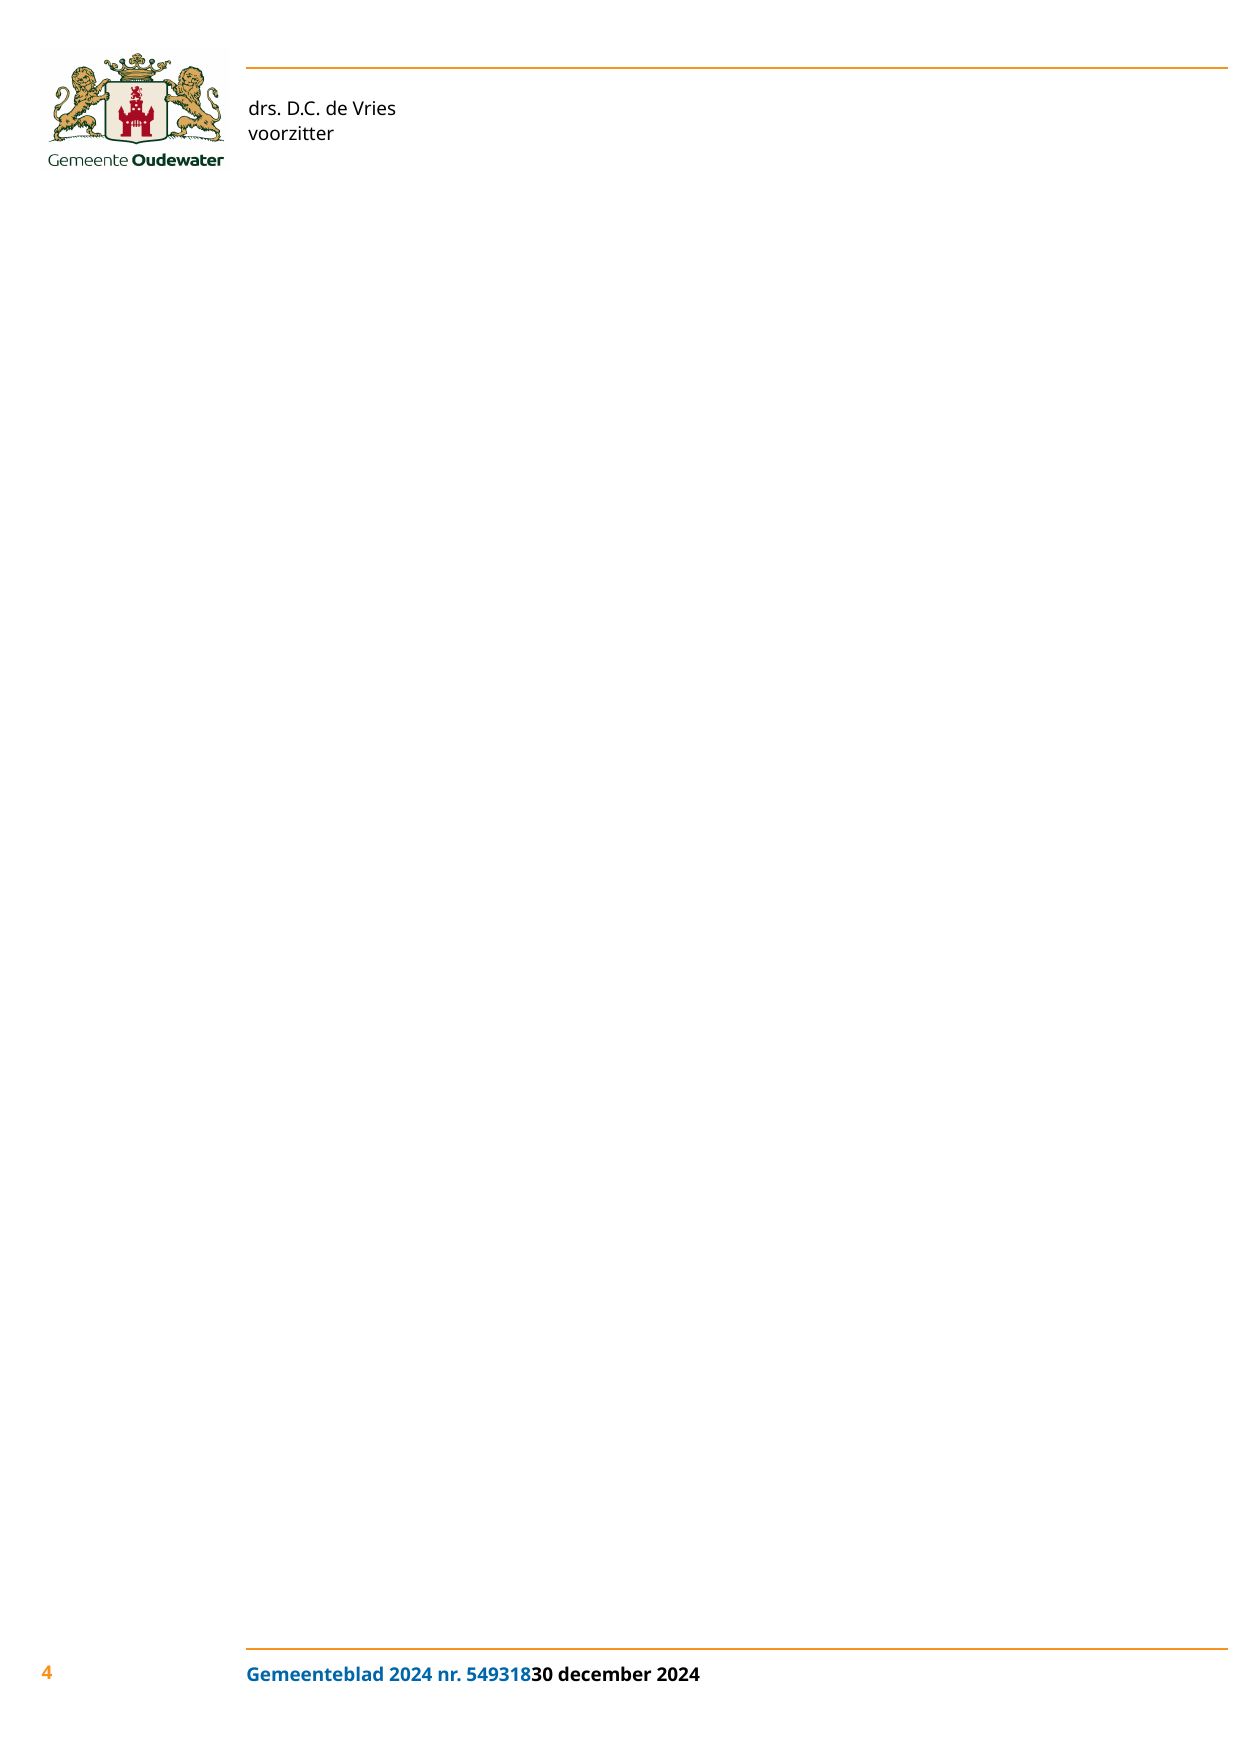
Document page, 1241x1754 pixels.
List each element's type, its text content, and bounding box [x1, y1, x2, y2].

text voorzitter [248, 121, 1152, 146]
text drs. D.C. de Vries [248, 95, 1152, 121]
picture [41, 47, 231, 172]
